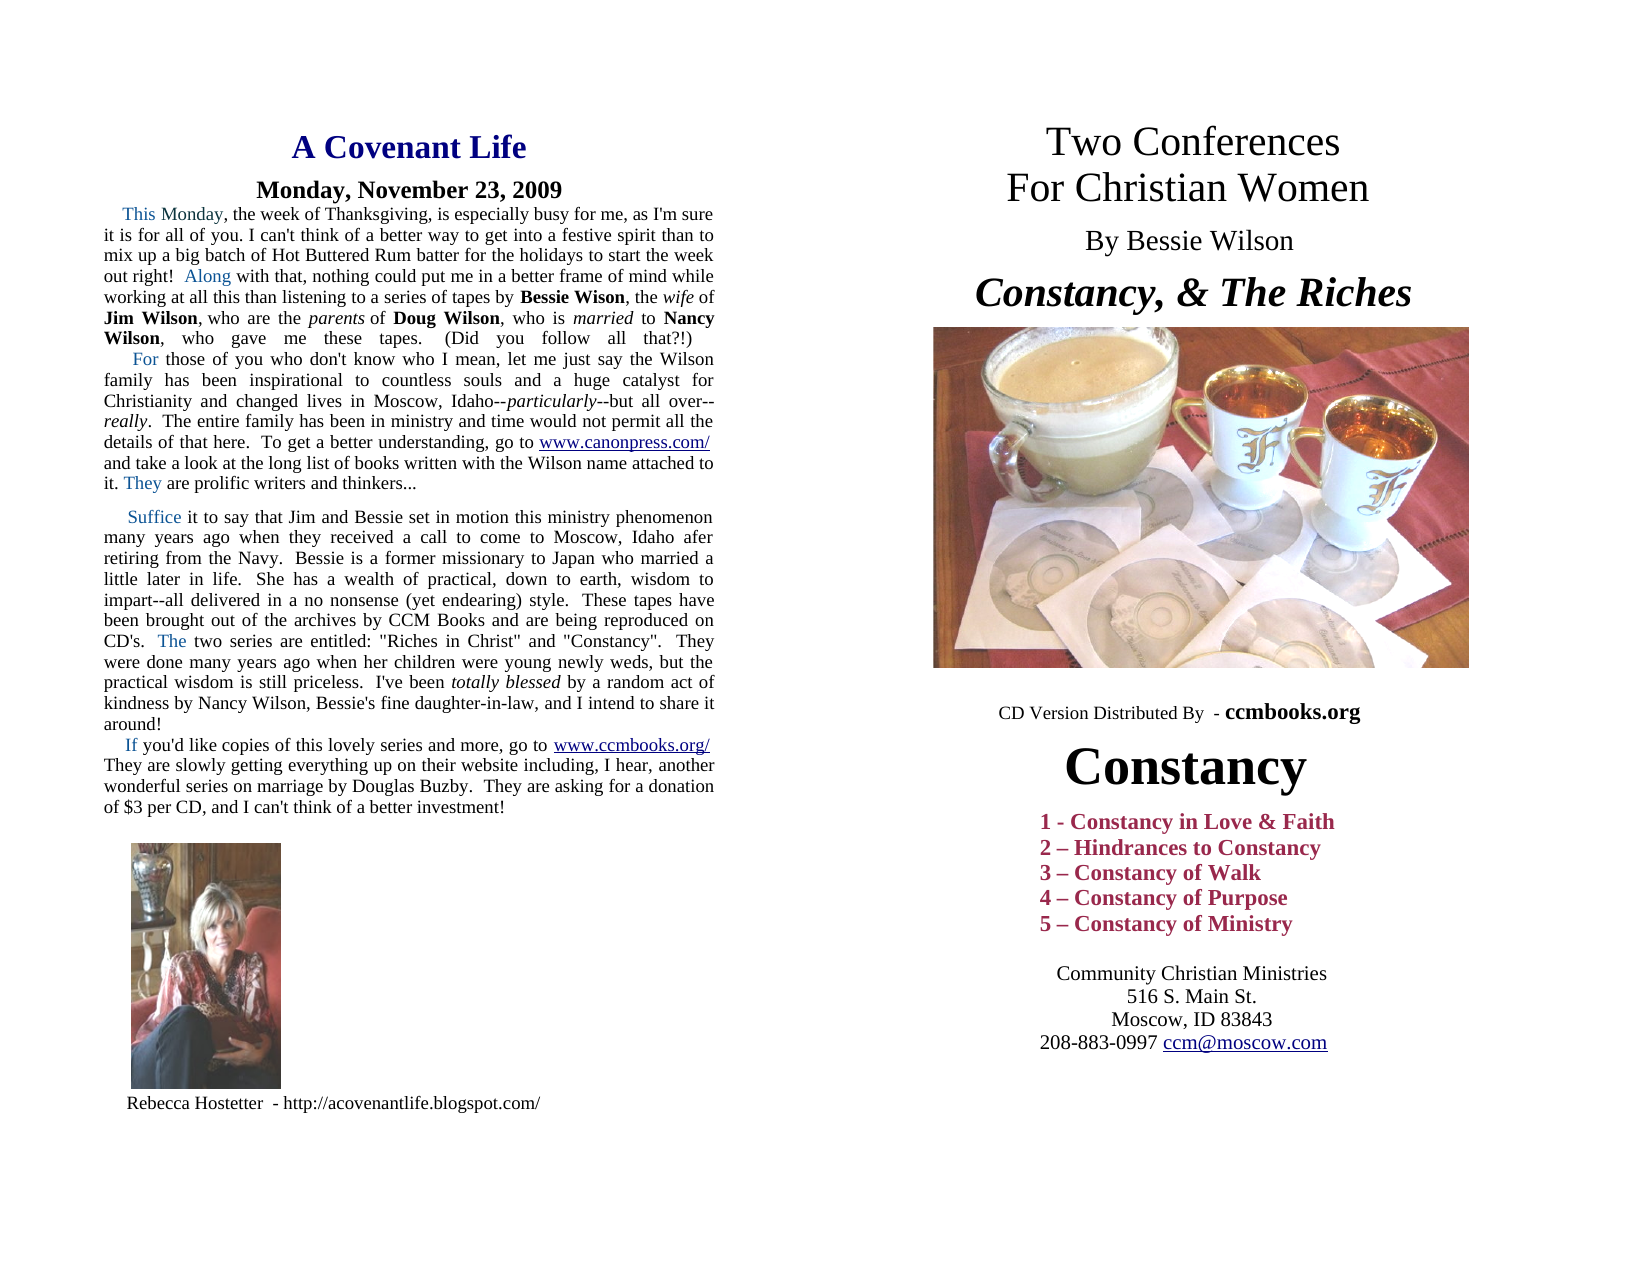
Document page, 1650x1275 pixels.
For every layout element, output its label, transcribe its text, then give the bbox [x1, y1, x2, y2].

text Suffice it to say that Jim and Bessie set in motion this ministry phenomenon many years ago when they received a call to come to Moscow, Idaho afer retiring from the Navy. Bessie is a former missionary to Japan who married a little later in life. She has a wealth of practical, down to earth, wisdom to impart--all delivered in a no nonsense (yet endearing) style. These tapes have been brought out of the archives by CCM Books and are being reproduced on CD's. The two series are entitled: "Riches in Christ" and "Constancy". They were done many years ago when her children were young newly weds, but the practical wisdom is still priceless. I've been totally blessed by a random act of kindness by Nancy Wilson, Bessie's fine daughter-in-law, and I intend to share it around! If you'd like copies of this lovely series and more, go to www.ccmbooks.org/ They are slowly getting everything up on their website including, I hear, another wonderful series on marriage by Douglas Buzby. They are asking for a donation of $3 per CD, and I can't think of a better investment! [103, 506, 714, 817]
text 2 – Hindrances to Constancy [1039, 834, 1429, 860]
text By Bessie Wilson [818, 224, 1422, 257]
subtitle Monday, November 23, 2009 [103, 176, 714, 204]
text CD Version Distributed By - ccmbooks.org [818, 699, 1429, 724]
text Constancy [818, 737, 1429, 797]
text Two Conferences [818, 118, 1422, 164]
subtitle Constancy, & The Riches [818, 269, 1532, 315]
text Community Christian Ministries 516 S. Main St. Moscow, ID 83843 [857, 962, 1532, 1031]
text 208-883-0997 ccm@moscow.com [1039, 1031, 1429, 1054]
text 1 - Constancy in Love & Faith [1039, 809, 1429, 834]
text 5 – Constancy of Ministry [1039, 911, 1429, 936]
subtitle A Covenant Life [103, 129, 714, 166]
text For Christian Women [818, 164, 1422, 210]
text 4 – Constancy of Purpose [1039, 885, 1429, 911]
text This Monday, the week of Thanksgiving, is especially busy for me, as I'm sure it is for all of you. I can't think of a better way to get into a festive spirit than to mix up a big batch of Hot Buttered Rum batter for the holidays to start the week out right! Along with that, nothing could put me in a better frame of mind while working at all this than listening to a series of tapes by Bessie Wison, the wife of Jim Wilson, who are the parents of Doug Wilson, who is married to Nancy Wilson, who gave me these tapes. (Did you follow all that?!) For those of you who don't know who I mean, let me just say the Wilson family has been inspirational to countless souls and a huge catalyst for Christianity and changed lives in Moscow, Idaho--particularly--but all over--really. The entire family has been in ministry and time would not permit all the details of that here. To get a better understanding, go to www.canonpress.com/ and take a look at the long list of books written with the Wilson name attached to it. They are prolific writers and thinkers... [103, 204, 714, 494]
text 3 – Constancy of Walk [1039, 860, 1429, 885]
text Rebecca Hostetter - http://acovenantlife.blogspot.com/ [103, 830, 708, 1114]
